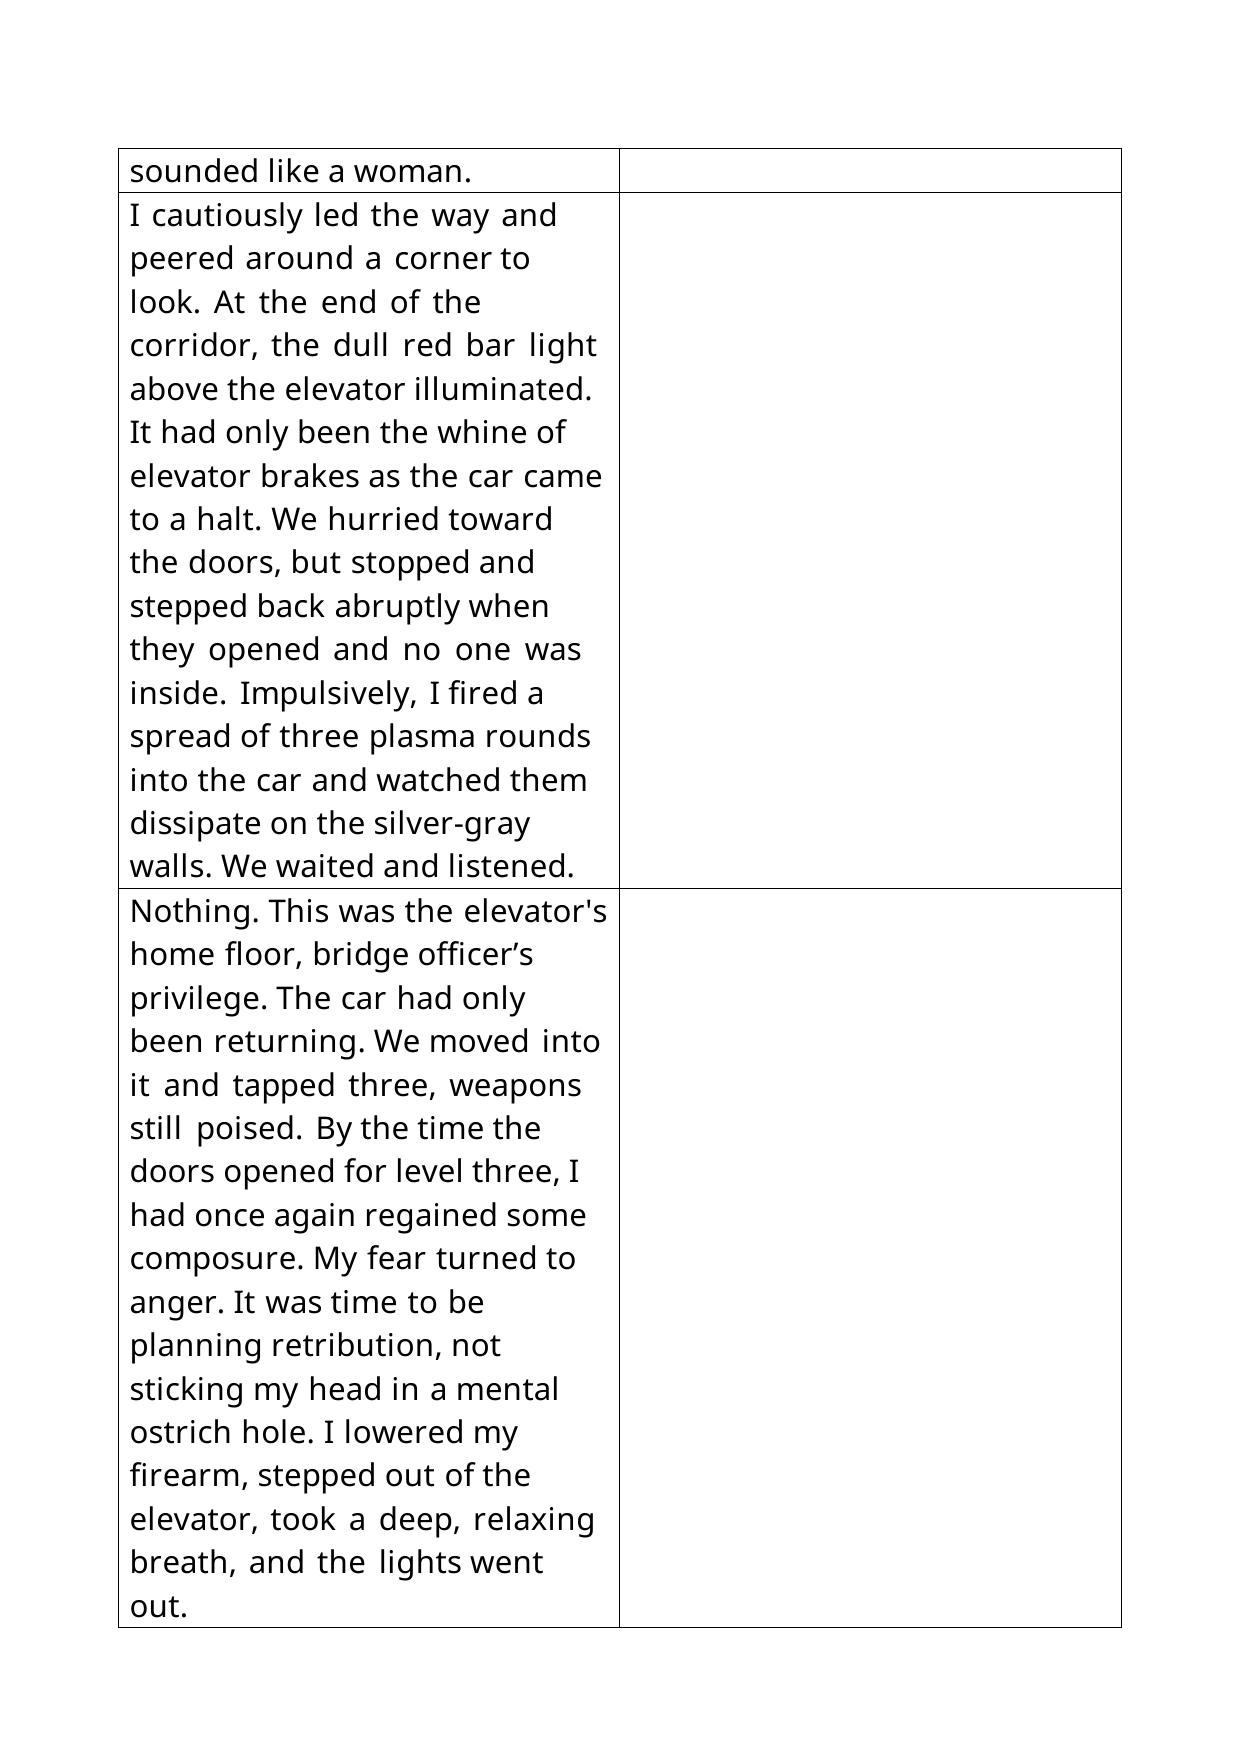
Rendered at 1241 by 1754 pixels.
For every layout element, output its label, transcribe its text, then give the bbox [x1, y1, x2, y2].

table_cell Nothing. This was the elevator's home floor, bridge officer’s privilege. The car had only been returning. We moved into it and tapped three, weapons still poised. By the time the doors opened for level three, I had once again regained some composure. My fear turned to anger. It was time to be planning retribution, not sticking my head in a mental ostrich hole. I lowered my firearm, stepped out of the elevator, took a deep, relaxing breath, and the lights went out. [119, 889, 619, 1627]
table_cell [620, 149, 1121, 192]
table_cell I cautiously led the way and peered around a corner to look. At the end of the corridor, the dull red bar light above the elevator illuminated. It had only been the whine of elevator brakes as the car came to a halt. We hurried toward the doors, but stopped and stepped back abruptly when they opened and no one was inside. Impulsively, I fired a spread of three plasma rounds into the car and watched them dissipate on the silver-gray walls. We waited and listened. [119, 193, 619, 888]
table_cell [620, 193, 1121, 888]
table_cell [620, 889, 1121, 1627]
table_cell sounded like a woman. [119, 149, 619, 192]
